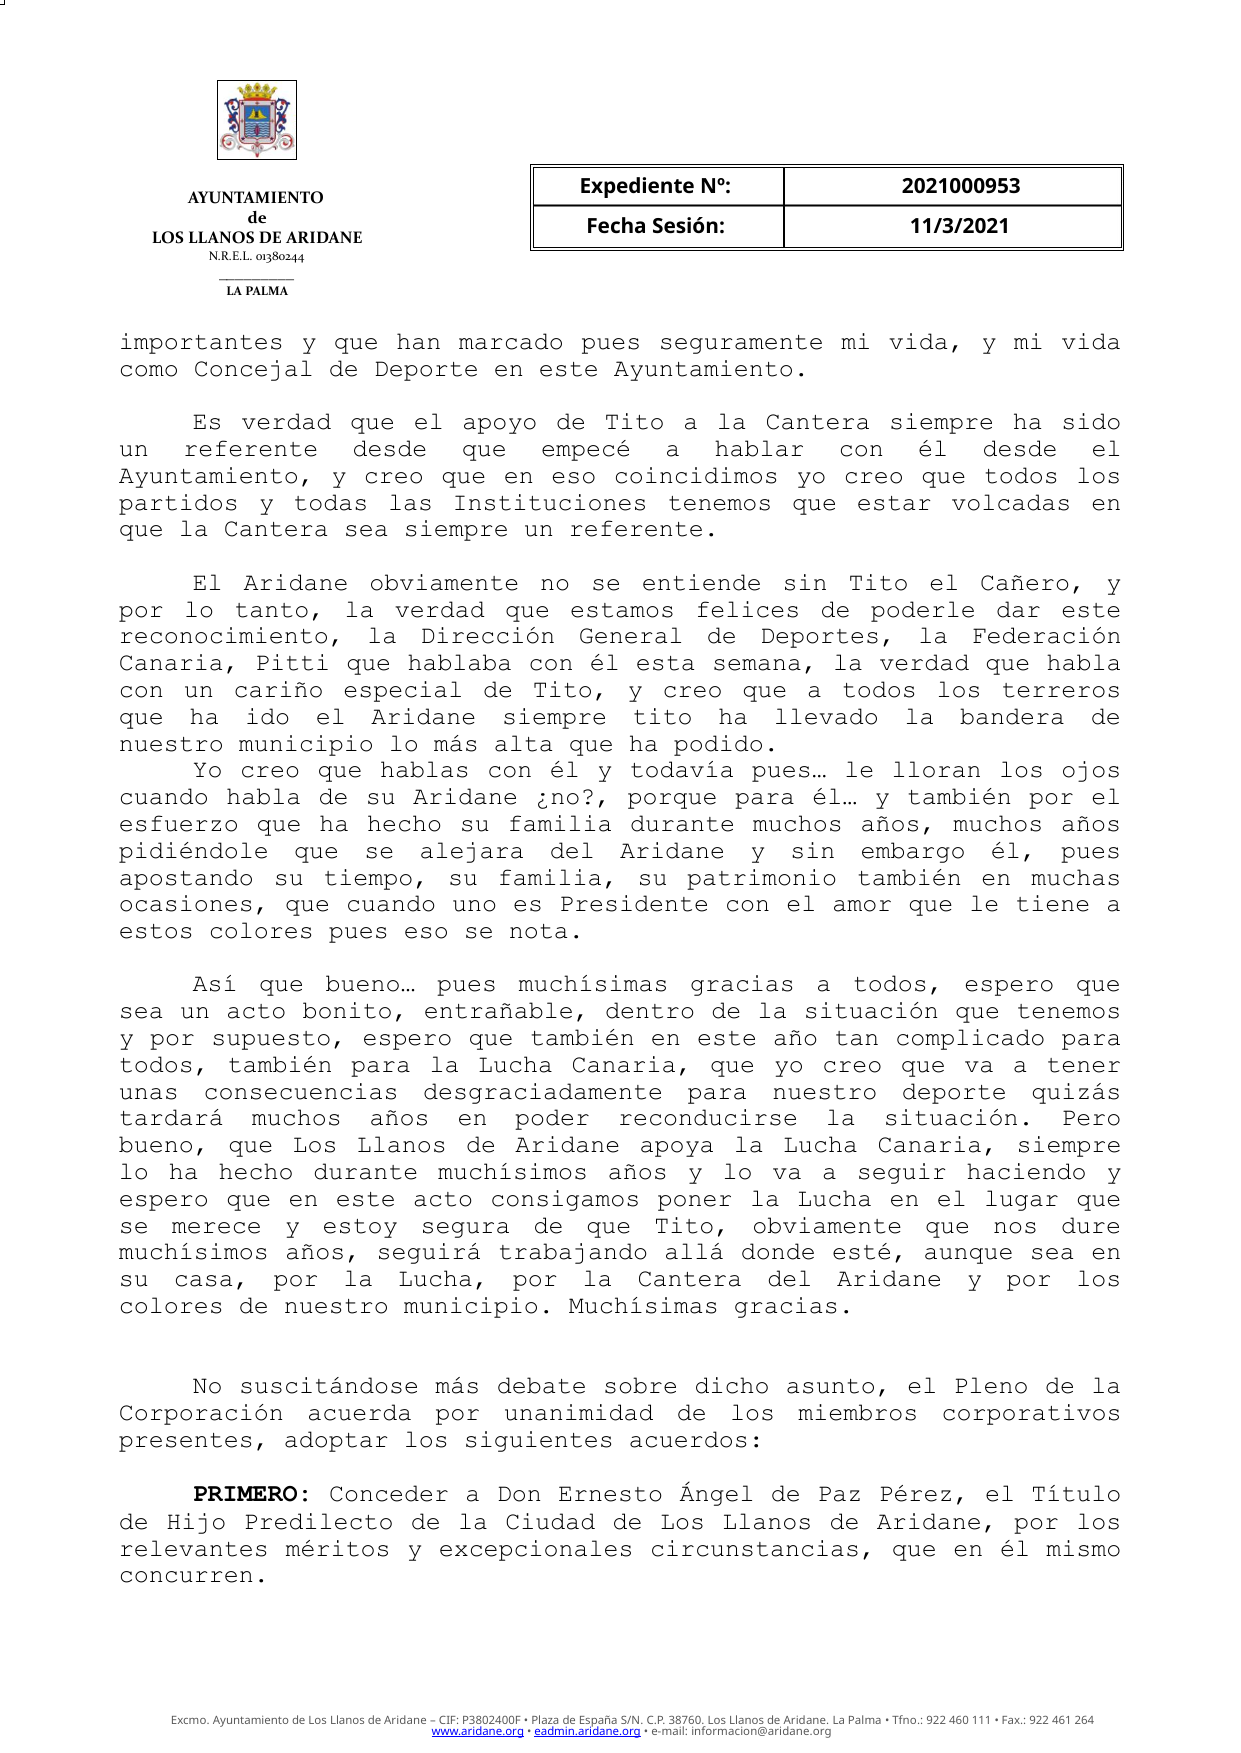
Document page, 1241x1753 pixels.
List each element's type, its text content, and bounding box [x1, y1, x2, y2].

text El Aridane obviamente no se entiende sin Tito el Cañero, y [192, 568, 1146, 596]
text de [247, 210, 387, 227]
text de Hijo Predilecto de la Ciudad de Los Llanos de Aridane, por los [119, 1507, 1146, 1535]
text 2021000953 [902, 173, 1059, 198]
text colores de nuestro municipio. Muchísimas gracias. [119, 1292, 1146, 1319]
text LA PALMA [226, 286, 317, 298]
text por lo tanto, la verdad que estamos felices de poderle dar este [119, 596, 1146, 622]
text presentes, adoptar los siguientes acuerdos: [119, 1426, 1146, 1452]
text concurren. [119, 1561, 1146, 1588]
text Yo creo que hablas con él y todavía pues… le lloran los ojos [192, 757, 1146, 783]
text todos, también para la Lucha Canaria, que yo creo que va a tener [119, 1051, 1146, 1078]
text espero que en este acto consigamos poner la Lucha en el lugar que [119, 1185, 1146, 1212]
text lo ha hecho durante muchísimos años y lo va a seguir haciendo y [119, 1158, 1146, 1185]
text Así que bueno… pues muchísimas gracias a todos, espero que [192, 969, 1146, 997]
picture [531, 165, 1123, 250]
text Excmo. Ayuntamiento de Los Llanos de Aridane – CIF: P3802400F • Plaza de España S/N. C.P. 38760. Los Llanos de Aridane. La Palma • Tfno.: 922 460 111 • Fax.: 922 461 264 [171, 1713, 1095, 1727]
text se merece y estoy segura de que Tito, obviamente que nos dure [119, 1212, 1146, 1238]
text nuestro municipio lo más alta que ha podido. [119, 730, 1146, 757]
text Corporación acuerda por unanimidad de los miembros corporativos [119, 1399, 1146, 1426]
text importantes y que han marcado pues seguramente mi vida, y mi vida [119, 327, 1146, 355]
text que la Cantera sea siempre un referente. [119, 516, 1146, 542]
text LOS LLANOS DE ARIDANE [152, 230, 387, 247]
text cuando habla de su Aridane ¿no?, porque para él… y también por el [119, 783, 1146, 810]
text unas consecuencias desgraciadamente para nuestro deporte quizás [119, 1078, 1146, 1104]
text Es verdad que el apoyo de Tito a la Cantera siempre ha sido [192, 407, 1146, 435]
text relevantes méritos y excepcionales circunstancias, que en él mismo [119, 1535, 1146, 1561]
text partidos y todas las Instituciones tenemos que estar volcadas en [119, 489, 1146, 516]
text No suscitándose más debate sobre dicho asunto, el Pleno de la [192, 1371, 1146, 1399]
text _ [219, 266, 226, 279]
text tardará muchos años en poder reconducirse la situación. Pero [119, 1104, 1146, 1131]
text Canaria, Pitti que hablaba con él esta semana, la verdad que habla [119, 649, 1146, 676]
text bueno, que Los Llanos de Aridane apoya la Lucha Canaria, siempre [119, 1131, 1146, 1158]
text Fecha Sesión: [586, 214, 761, 239]
text AYUNTAMIENTO [188, 190, 387, 207]
text _ [317, 266, 327, 282]
text esfuerzo que ha hecho su familia durante muchos años, muchos años [119, 810, 1146, 837]
text reconocimiento, la Dirección General de Deportes, la Federación [119, 622, 1146, 649]
text ________ [226, 266, 317, 282]
text PRIMERO: Conceder a Don Ernesto Ángel de Paz Pérez, el Título [192, 1479, 1146, 1507]
text un referente desde que empecé a hablar con él desde el [119, 435, 1146, 462]
text www.aridane.org • eadmin.aridane.org • e-mail: informacion@aridane.org [431, 1724, 834, 1738]
text apostando su tiempo, su familia, su patrimonio también en muchas [119, 863, 1146, 890]
text y por supuesto, espero que también en este año tan complicado para [119, 1024, 1146, 1051]
text con un cariño especial de Tito, y creo que a todos los terreros [119, 676, 1146, 703]
text muchísimos años, seguirá trabajando allá donde esté, aunque sea en [119, 1238, 1146, 1265]
text estos colores pues eso se nota. [119, 917, 1146, 944]
text pidiéndole que se alejara del Aridane y sin embargo él, pues [119, 837, 1146, 863]
text ocasiones, que cuando uno es Presidente con el amor que le tiene a [119, 890, 1146, 917]
text 11/3/2021 [909, 214, 1059, 239]
picture [218, 81, 296, 159]
text Expediente Nº: [579, 173, 761, 198]
text sea un acto bonito, entrañable, dentro de la situación que tenemos [119, 997, 1146, 1024]
text que ha ido el Aridane siempre tito ha llevado la bandera de [119, 703, 1146, 730]
text como Concejal de Deporte en este Ayuntamiento. [119, 355, 1146, 382]
text N.R.E.L. 01380244 [208, 250, 327, 262]
text Ayuntamiento, y creo que en eso coincidimos yo creo que todos los [119, 462, 1146, 489]
text su casa, por la Lucha, por la Cantera del Aridane y por los [119, 1265, 1146, 1292]
